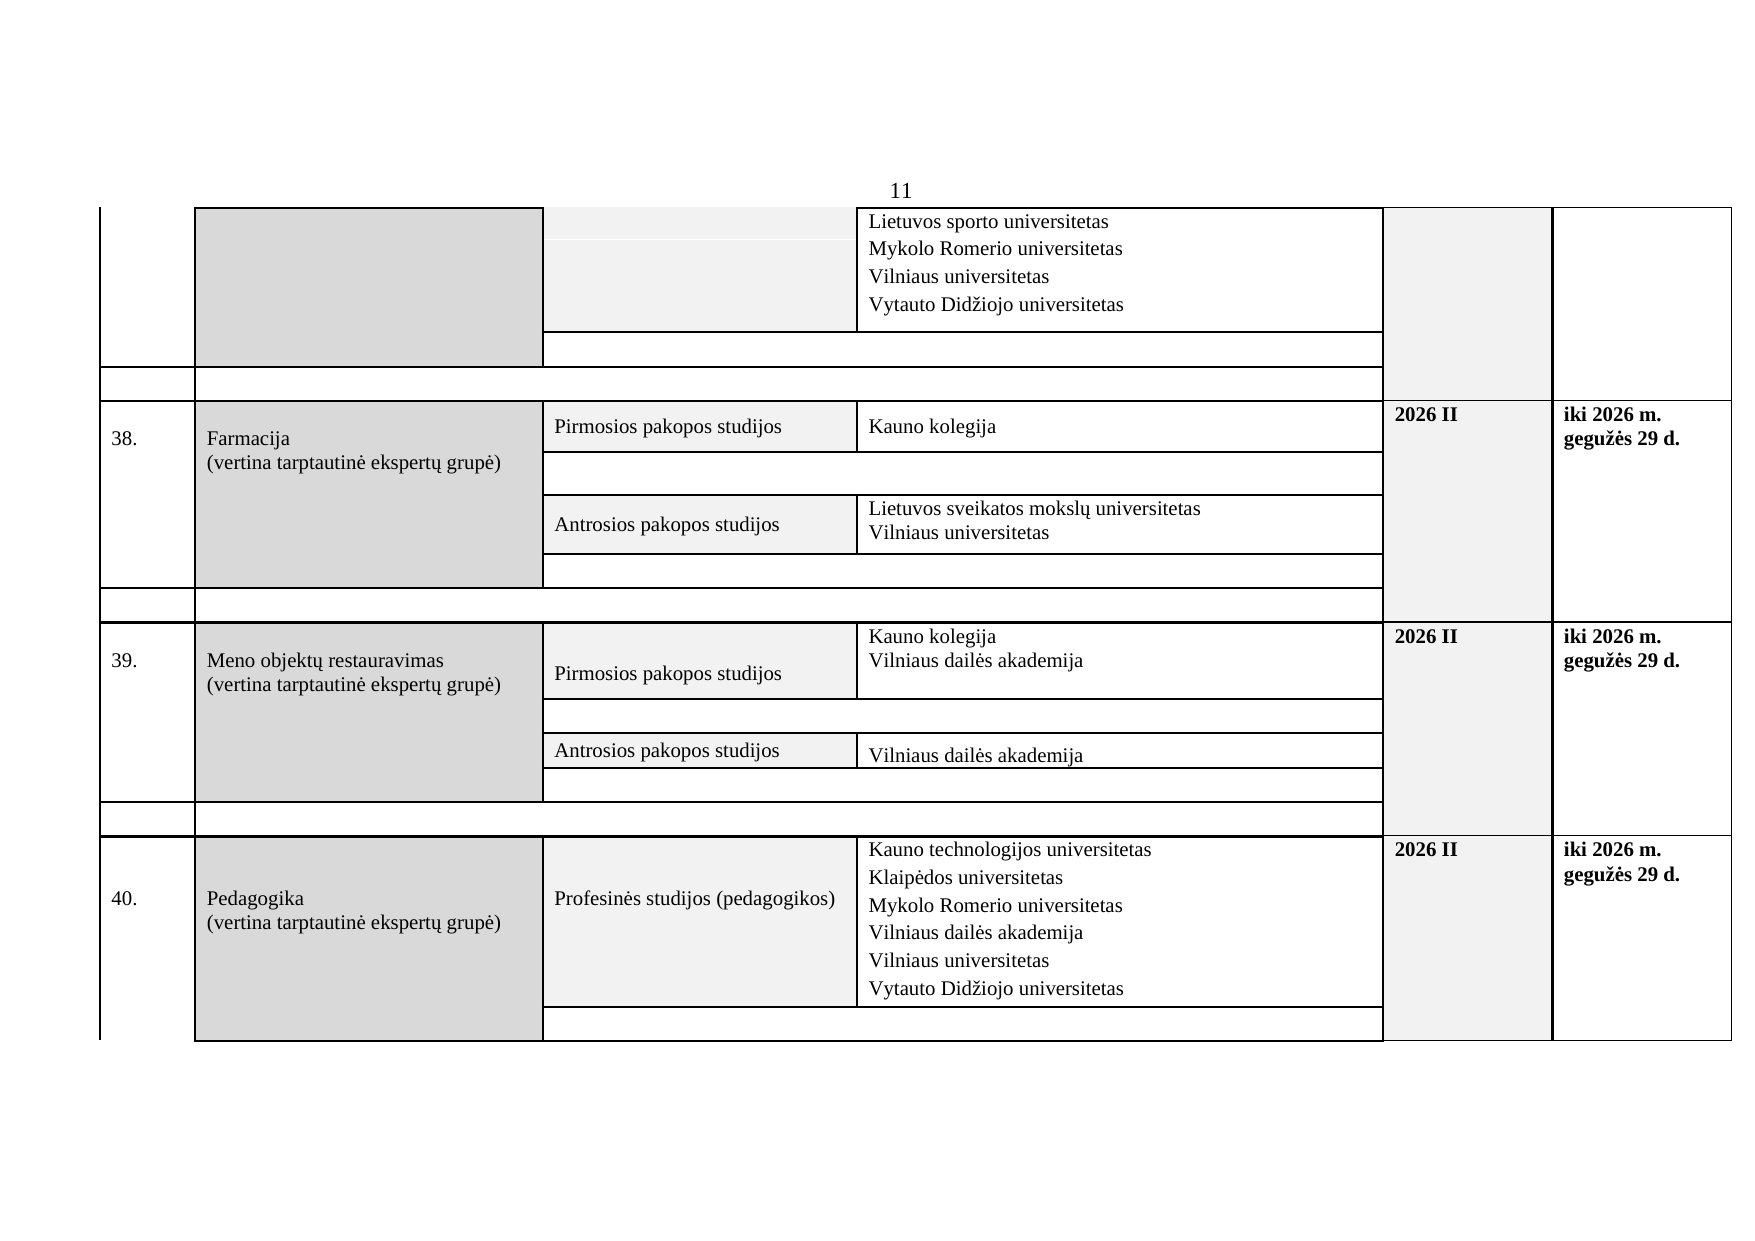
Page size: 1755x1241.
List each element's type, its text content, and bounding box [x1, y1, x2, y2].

table_cell [101, 494, 194, 527]
table_cell [857, 589, 1382, 621]
table_cell 2026 II [1384, 623, 1551, 835]
table_cell Kauno kolegija [858, 402, 1382, 451]
table_cell Meno objektų restauravimas (vertina tarptautinė ekspertų grupė) [196, 624, 542, 801]
table_cell [196, 803, 857, 835]
table_cell Lietuvos sveikatos mokslų universitetas Vilniaus universitetas [858, 496, 1382, 553]
table_cell Pirmosios pakopos studijos [544, 402, 856, 451]
table_cell [101, 305, 194, 331]
table_cell [544, 769, 1382, 801]
table_cell Lietuvos sporto universitetas Mykolo Romerio universitetas Vilniaus universitetas Vytauto Didžiojo universitetas [858, 209, 1382, 331]
table_cell [101, 732, 194, 767]
table_cell [101, 553, 194, 587]
table_cell [544, 207, 856, 239]
table_cell [101, 368, 194, 400]
table_cell [101, 207, 194, 305]
table_cell [543, 589, 857, 621]
table_cell [101, 803, 194, 835]
table_cell [196, 368, 543, 400]
table_cell [544, 333, 1382, 366]
table_cell [544, 240, 856, 272]
table_cell 39. [101, 624, 194, 672]
table_cell Antrosios pakopos studijos [544, 734, 856, 767]
table_cell [196, 589, 543, 621]
table_cell iki 2026 m. gegužės 29 d. [1554, 401, 1731, 621]
table_cell [101, 698, 194, 732]
table_cell [544, 453, 1382, 494]
table_cell [101, 767, 194, 801]
table_cell [857, 368, 1382, 400]
table_cell [544, 305, 856, 331]
table_cell [544, 1008, 1382, 1040]
table_cell [1384, 208, 1551, 400]
table_cell 40. [101, 838, 194, 1040]
table_cell Antrosios pakopos studijos [544, 496, 856, 553]
table_cell Farmacija (vertina tarptautinė ekspertų grupė) [196, 402, 542, 587]
table_cell 2026 II [1384, 836, 1551, 1040]
table_cell [101, 589, 194, 621]
table_cell [857, 803, 1382, 835]
table_cell [544, 700, 1382, 732]
table_cell [101, 451, 194, 494]
table_cell iki 2026 m. gegužės 29 d. [1554, 836, 1731, 1040]
table_cell [101, 672, 194, 698]
table_cell [101, 331, 194, 366]
table_cell Kauno kolegija Vilniaus dailės akademija [858, 624, 1382, 698]
table_cell 38. [101, 402, 194, 451]
table_cell Profesinės studijos (pedagogikos) [544, 838, 856, 1006]
table_cell [196, 209, 542, 366]
table_cell 2026 II [1384, 401, 1551, 621]
table_cell [543, 368, 857, 400]
table_cell [1554, 208, 1731, 400]
table_cell Vilniaus dailės akademija [858, 734, 1382, 767]
table_cell [544, 555, 1382, 587]
table_cell [544, 272, 856, 305]
table_cell Pirmosios pakopos studijos [544, 624, 856, 698]
table_cell Kauno technologijos universitetas Klaipėdos universitetas Mykolo Romerio universitetas Vilniaus dailės akademija Vilniaus universitetas Vytauto Didžiojo universitetas [858, 838, 1382, 1006]
table_cell [101, 527, 194, 553]
table_cell iki 2026 m. gegužės 29 d. [1554, 623, 1731, 835]
table_cell Pedagogika (vertina tarptautinė ekspertų grupė) [196, 838, 542, 1040]
